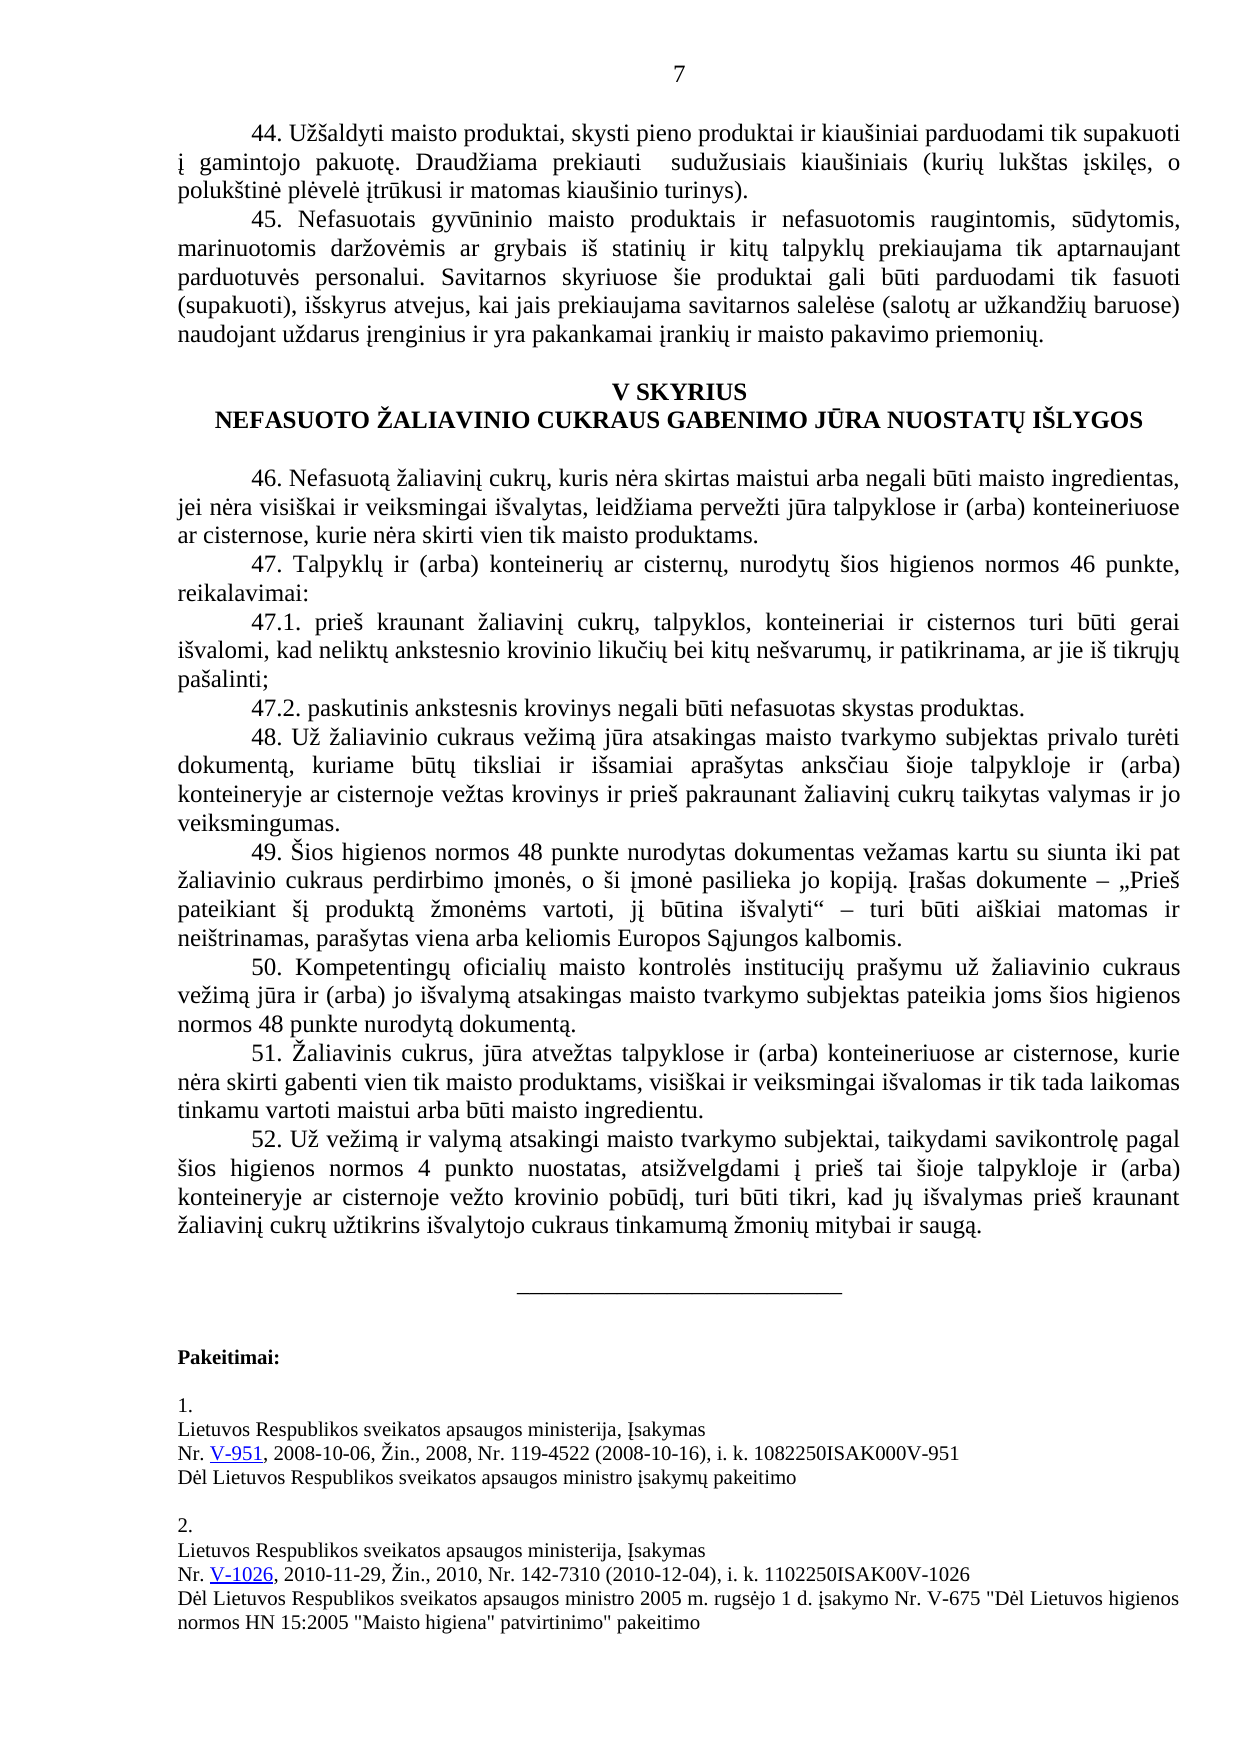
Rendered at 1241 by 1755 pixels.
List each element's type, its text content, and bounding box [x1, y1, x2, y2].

text Nr. V-951, 2008-10-06, Žin., 2008, Nr. 119-4522 (2008-10-16), i. k. 1082250ISAK000V-951 [177, 1441, 1181, 1465]
text 49. Šios higienos normos 48 punkte nurodytas dokumentas vežamas kartu su siunta iki pat žaliavinio cukraus perdirbimo įmonės, o ši įmonė pasilieka jo kopiją. Įrašas dokumente – „Prieš pateikiant šį produktą žmonėms vartoti, jį būtina išvalyti“ – turi būti aiškiai matomas ir neištrinamas, parašytas viena arba keliomis Europos Sąjungos kalbomis. [177, 837, 1181, 952]
text 2. [177, 1513, 1181, 1537]
text 47. Talpyklų ir (arba) konteinerių ar cisternų, nurodytų šios higienos normos 46 punkte, reikalavimai: [177, 549, 1181, 607]
text Lietuvos Respublikos sveikatos apsaugos ministerija, Įsakymas [177, 1417, 1181, 1441]
text 44. Užšaldyti maisto produktai, skysti pieno produktai ir kiaušiniai parduodami tik supakuoti į gamintojo pakuotę. Draudžiama prekiauti sudužusiais kiaušiniais (kurių lukštas įskilęs, o polukštinė plėvelė įtrūkusi ir matomas kiaušinio turinys). [177, 118, 1181, 204]
text V SKYRIUS [177, 377, 1181, 406]
text 50. Kompetentingų oficialių maisto kontrolės institucijų prašymu už žaliavinio cukraus vežimą jūra ir (arba) jo išvalymą atsakingas maisto tvarkymo subjektas pateikia joms šios higienos normos 48 punkte nurodytą dokumentą. [177, 952, 1181, 1038]
text 46. Nefasuotą žaliavinį cukrų, kuris nėra skirtas maistui arba negali būti maisto ingredientas, jei nėra visiškai ir veiksmingai išvalytas, leidžiama pervežti jūra talpyklose ir (arba) konteineriuose ar cisternose, kurie nėra skirti vien tik maisto produktams. [177, 463, 1181, 549]
text 1. [177, 1393, 1181, 1417]
text 47.2. paskutinis ankstesnis krovinys negali būti nefasuotas skystas produktas. [177, 693, 1181, 722]
text 47.1. prieš kraunant žaliavinį cukrų, talpyklos, konteineriai ir cisternos turi būti gerai išvalomi, kad neliktų ankstesnio krovinio likučių bei kitų nešvarumų, ir patikrinama, ar jie iš tikrųjų pašalinti; [177, 607, 1181, 693]
text __________________________ [177, 1268, 1181, 1297]
text NEFASUOTO ŽALIAVINIO CUKRAUS GABENIMO JŪRA NUOSTATŲ IŠLYGOS [177, 406, 1181, 434]
text 48. Už žaliavinio cukraus vežimą jūra atsakingas maisto tvarkymo subjektas privalo turėti dokumentą, kuriame būtų tiksliai ir išsamiai aprašytas anksčiau šioje talpykloje ir (arba) konteineryje ar cisternoje vežtas krovinys ir prieš pakraunant žaliavinį cukrų taikytas valymas ir jo veiksmingumas. [177, 722, 1181, 837]
text Nr. V-1026, 2010-11-29, Žin., 2010, Nr. 142-7310 (2010-12-04), i. k. 1102250ISAK00V-1026 [177, 1562, 1181, 1586]
text Dėl Lietuvos Respublikos sveikatos apsaugos ministro įsakymų pakeitimo [177, 1465, 1181, 1489]
text 45. Nefasuotais gyvūninio maisto produktais ir nefasuotomis raugintomis, sūdytomis, marinuotomis daržovėmis ar grybais iš statinių ir kitų talpyklų prekiaujama tik aptarnaujant parduotuvės personalui. Savitarnos skyriuose šie produktai gali būti parduodami tik fasuoti (supakuoti), išskyrus atvejus, kai jais prekiaujama savitarnos salelėse (salotų ar užkandžių baruose) naudojant uždarus įrenginius ir yra pakankamai įrankių ir maisto pakavimo priemonių. [177, 204, 1181, 348]
text Lietuvos Respublikos sveikatos apsaugos ministerija, Įsakymas [177, 1537, 1181, 1562]
text 51. Žaliavinis cukrus, jūra atvežtas talpyklose ir (arba) konteineriuose ar cisternose, kurie nėra skirti gabenti vien tik maisto produktams, visiškai ir veiksmingai išvalomas ir tik tada laikomas tinkamu vartoti maistui arba būti maisto ingredientu. [177, 1038, 1181, 1124]
text Pakeitimai: [177, 1345, 1181, 1369]
text 52. Už vežimą ir valymą atsakingi maisto tvarkymo subjektai, taikydami savikontrolę pagal šios higienos normos 4 punkto nuostatas, atsižvelgdami į prieš tai šioje talpykloje ir (arba) konteineryje ar cisternoje vežto krovinio pobūdį, turi būti tikri, kad jų išvalymas prieš kraunant žaliavinį cukrų užtikrins išvalytojo cukraus tinkamumą žmonių mitybai ir saugą. [177, 1124, 1181, 1239]
text Dėl Lietuvos Respublikos sveikatos apsaugos ministro 2005 m. rugsėjo 1 d. įsakymo Nr. V-675 "Dėl Lietuvos higienos normos HN 15:2005 "Maisto higiena" patvirtinimo" pakeitimo [177, 1586, 1181, 1634]
